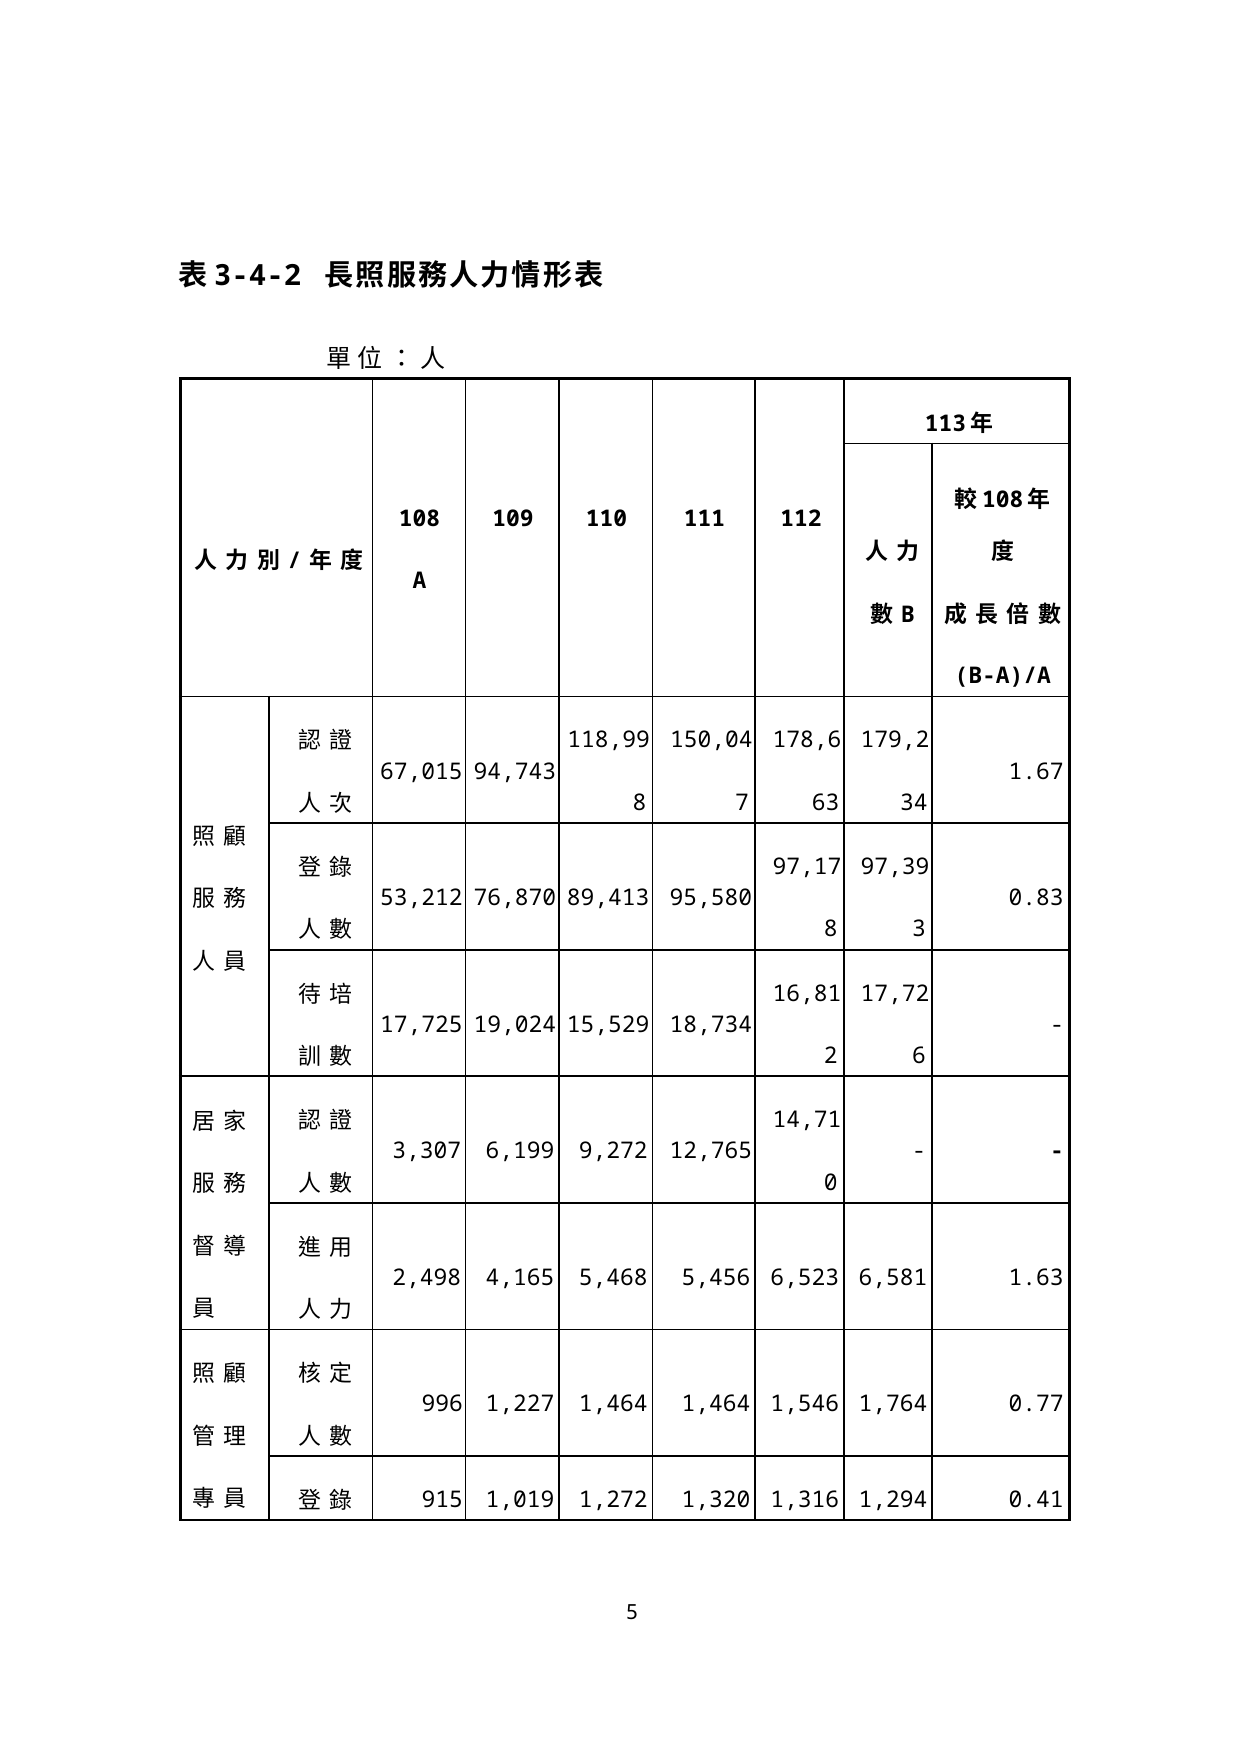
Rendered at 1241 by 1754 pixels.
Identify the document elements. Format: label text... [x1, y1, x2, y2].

table_cell 76,870 [466, 824, 558, 949]
table_cell 4,165 [466, 1204, 558, 1328]
table_cell 認證人次 [270, 697, 372, 822]
table_cell 17,725 [373, 951, 465, 1075]
table_cell 2,498 [373, 1204, 465, 1328]
table_cell 178,663 [756, 697, 843, 822]
table_header 108 A [373, 380, 465, 696]
table_cell 核定人數 [270, 1330, 372, 1455]
table_header 112 [756, 380, 843, 696]
table_cell - [933, 951, 1068, 1075]
table_cell 1,227 [466, 1330, 558, 1455]
table_cell 15,529 [560, 951, 652, 1075]
table_cell 118,998 [560, 697, 652, 822]
table_cell 照顧管理專員 [182, 1330, 268, 1519]
table_cell 1,316 [756, 1457, 843, 1519]
table_cell 97,178 [756, 824, 843, 949]
table_cell 人力數B [845, 444, 931, 696]
table_header 109 [466, 380, 558, 696]
table_cell 9,272 [560, 1077, 652, 1202]
table_cell 1,764 [845, 1330, 931, 1455]
table_cell 1,019 [466, 1457, 558, 1519]
table_cell 待培訓數 [270, 951, 372, 1075]
table_cell 5,456 [653, 1204, 754, 1328]
table_cell 登錄 [270, 1457, 372, 1519]
text 表3-4-2 長照服務人力情形表 單位：人 [176, 189, 1065, 377]
table_header 113年 [845, 380, 1068, 443]
table_cell 1,272 [560, 1457, 652, 1519]
table_cell 17,726 [845, 951, 931, 1075]
table_cell 1,464 [653, 1330, 754, 1455]
table_cell 18,734 [653, 951, 754, 1075]
table_cell 登錄人數 [270, 824, 372, 949]
table_cell 進用人力 [270, 1204, 372, 1328]
table_cell 0.41 [933, 1457, 1068, 1519]
table_cell 認證人數 [270, 1077, 372, 1202]
table_cell 1,464 [560, 1330, 652, 1455]
table_cell 97,393 [845, 824, 931, 949]
table_cell 1,294 [845, 1457, 931, 1519]
table_cell 居家服務督導員 [182, 1077, 268, 1328]
table_cell 16,812 [756, 951, 843, 1075]
table_cell - [933, 1077, 1068, 1202]
table_cell 1,546 [756, 1330, 843, 1455]
table_cell 179,234 [845, 697, 931, 822]
table_cell 94,743 [466, 697, 558, 822]
table_cell 67,015 [373, 697, 465, 822]
table_header 111 [653, 380, 754, 696]
table_cell 0.77 [933, 1330, 1068, 1455]
table_cell 150,047 [653, 697, 754, 822]
table_cell 5,468 [560, 1204, 652, 1328]
table_cell 1.67 [933, 697, 1068, 822]
table_cell 19,024 [466, 951, 558, 1075]
table_cell 3,307 [373, 1077, 465, 1202]
table_cell 996 [373, 1330, 465, 1455]
table_cell - [845, 1077, 931, 1202]
table_cell 12,765 [653, 1077, 754, 1202]
table_cell 較108年度 成長倍數 (B-A)/A [933, 444, 1068, 696]
table_cell 89,413 [560, 824, 652, 949]
table_cell 6,523 [756, 1204, 843, 1328]
table_header 110 [560, 380, 652, 696]
table_cell 915 [373, 1457, 465, 1519]
table_cell 0.83 [933, 824, 1068, 949]
table_header 人力別/年度 [182, 380, 372, 696]
table_cell 6,199 [466, 1077, 558, 1202]
table_cell 照顧服務人員 [182, 697, 268, 1075]
table_cell 95,580 [653, 824, 754, 949]
table_cell 53,212 [373, 824, 465, 949]
table_cell 1,320 [653, 1457, 754, 1519]
table_cell 6,581 [845, 1204, 931, 1328]
table_cell 14,710 [756, 1077, 843, 1202]
table_cell 1.63 [933, 1204, 1068, 1328]
